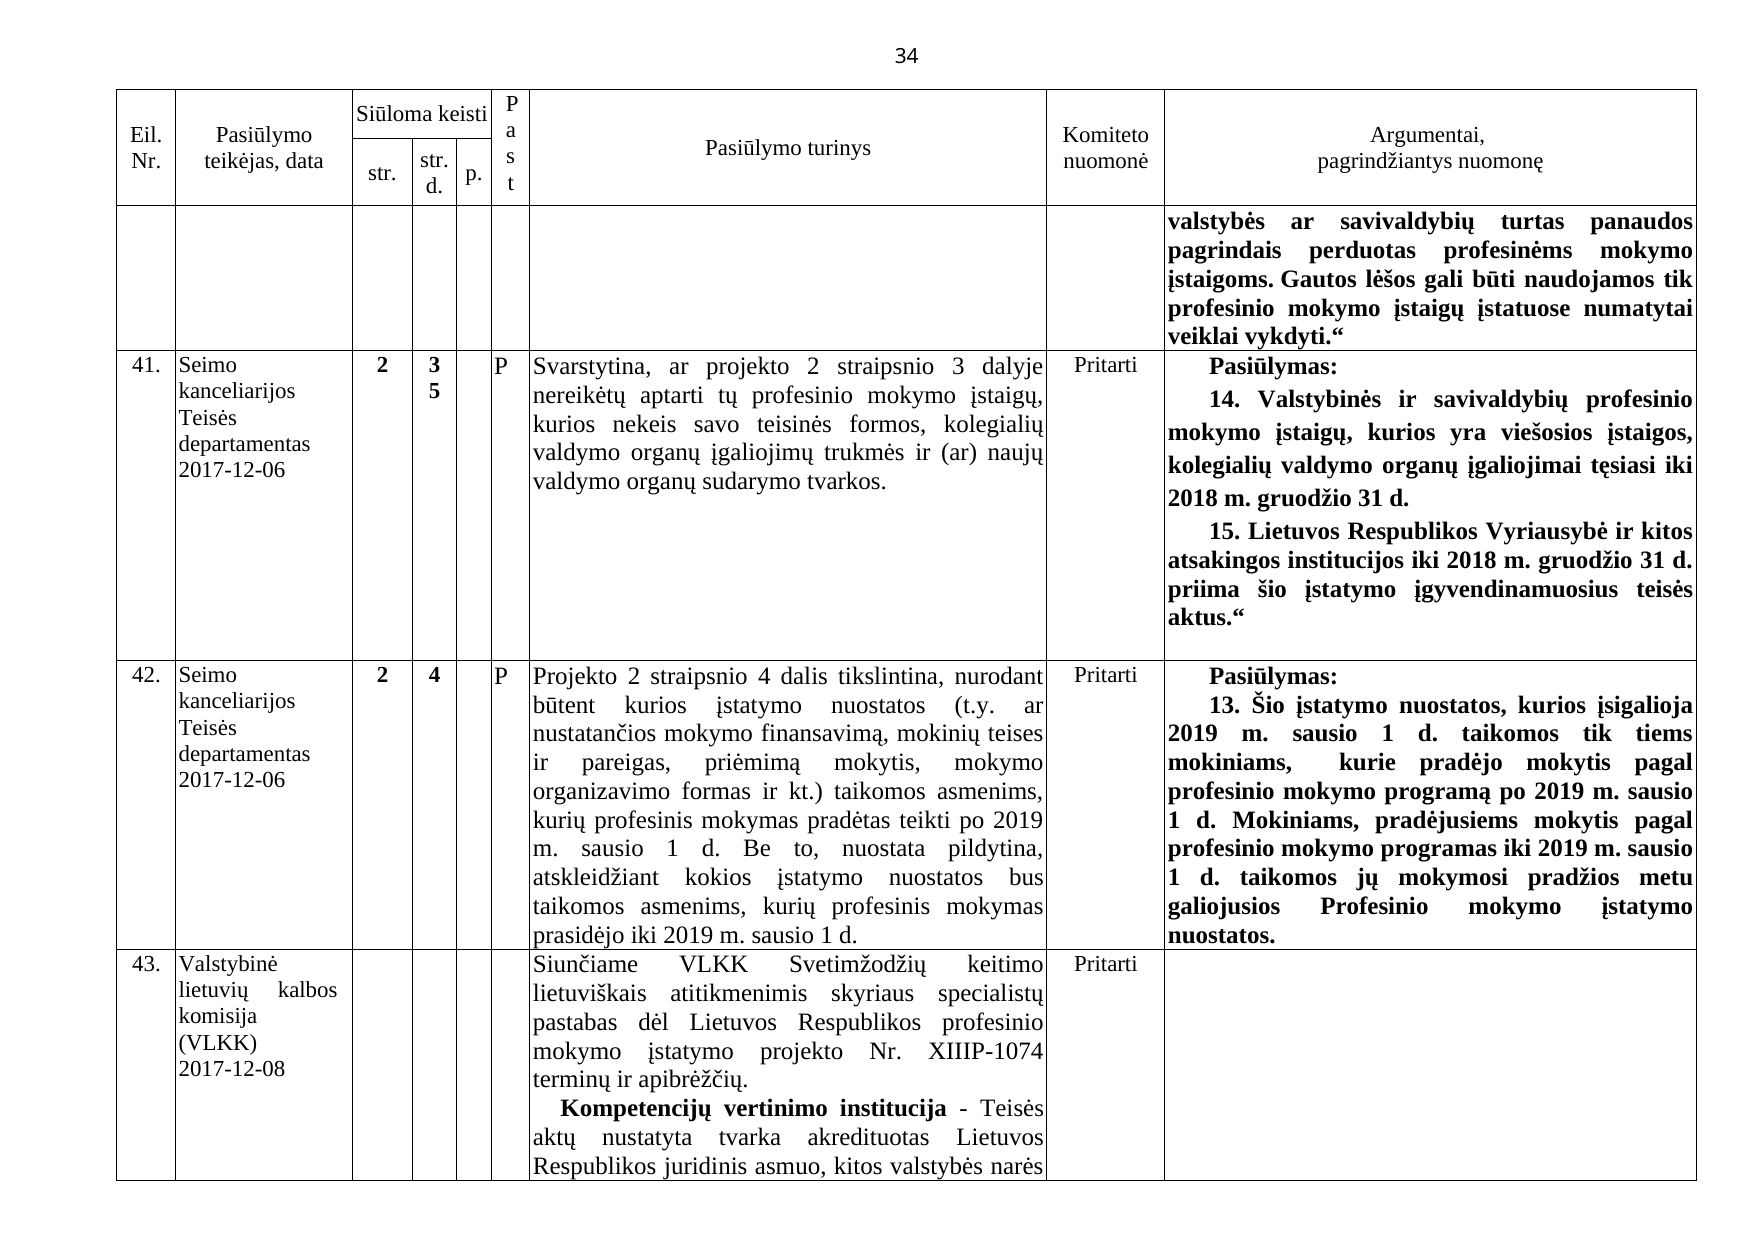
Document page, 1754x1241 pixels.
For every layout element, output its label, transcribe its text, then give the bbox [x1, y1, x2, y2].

table_cell Siunčiame VLKK Svetimžodžių keitimo lietuviškais atitikmenimis skyriaus specialistų pastabas dėl Lietuvos Respublikos profesinio mokymo įstatymo projekto Nr. XIIIP-1074 terminų ir apibrėžčių. Kompetencijų vertinimo institucija - Teisės aktų nustatyta tvarka akredituotas Lietuvos Respublikos juridinis asmuo, kitos valstybės narės [530, 950, 1046, 1179]
table_cell Svarstytina, ar projekto 2 straipsnio 3 dalyje nereikėtų aptarti tų profesinio mokymo įstaigų, kurios nekeis savo teisinės formos, kolegialių valdymo organų įgaliojimų trukmės ir (ar) naujų valdymo organų sudarymo tvarkos. [530, 351, 1046, 660]
table_cell P [492, 351, 529, 660]
table_cell 4 [413, 661, 456, 948]
table_header Argumentai, pagrindžiantys nuomonę [1165, 90, 1696, 205]
table_cell [457, 206, 491, 350]
table_cell Seimo kanceliarijos Teisės departamentas 2017-12-06 [176, 661, 352, 948]
table_cell Pritarti [1047, 351, 1164, 660]
table_cell [492, 950, 529, 1179]
table_cell P [492, 661, 529, 948]
table_header Eil. Nr. [117, 90, 175, 205]
table_header Komiteto nuomonė [1047, 90, 1164, 205]
table_cell 2 [353, 351, 412, 660]
table_cell str. d. [413, 139, 456, 205]
table_cell [413, 206, 456, 350]
table_cell p. [457, 139, 491, 205]
table_cell Pritarti [1047, 661, 1164, 948]
table_cell Pasiūlymas: 14. Valstybinės ir savivaldybių profesinio mokymo įstaigų, kurios yra viešosios įstaigos, kolegialių valdymo organų įgaliojimai tęsiasi iki 2018 m. gruodžio 31 d. 15. Lietuvos Respublikos Vyriausybė ir kitos atsakingos institucijos iki 2018 m. gruodžio 31 d. priima šio įstatymo įgyvendinamuosius teisės aktus.“ [1165, 351, 1696, 660]
table_cell [353, 206, 412, 350]
table_header Pastabos [492, 90, 529, 205]
table_cell 42. [117, 661, 175, 948]
table_cell str. [353, 139, 412, 205]
table_cell [457, 950, 491, 1179]
table_cell P [492, 206, 529, 350]
table_header Siūloma keisti [353, 90, 491, 138]
table_cell 3 5 [413, 351, 456, 660]
table_cell 2 [353, 661, 412, 948]
table_cell [117, 206, 175, 350]
table_cell Valstybinė lietuvių kalbos komisija (VLKK) 2017-12-08 [176, 950, 352, 1179]
table_cell 43. [117, 950, 175, 1179]
table_cell [530, 206, 1046, 350]
table_cell [413, 950, 456, 1179]
table_cell Projekto 2 straipsnio 4 dalis tikslintina, nurodant būtent kurios įstatymo nuostatos (t.y. ar nustatančios mokymo finansavimą, mokinių teises ir pareigas, priėmimą mokytis, mokymo organizavimo formas ir kt.) taikomos asmenims, kurių profesinis mokymas pradėtas teikti po 2019 m. sausio 1 d. Be to, nuostata pildytina, atskleidžiant kokios įstatymo nuostatos bus taikomos asmenims, kurių profesinis mokymas prasidėjo iki 2019 m. sausio 1 d. [530, 661, 1046, 948]
table_cell [457, 661, 491, 948]
table_cell [1165, 950, 1696, 1179]
table_cell [1047, 206, 1164, 350]
table_header Pasiūlymo turinys [530, 90, 1046, 205]
table_cell [353, 950, 412, 1179]
table_cell Pritarti [1047, 950, 1164, 1179]
table_cell Seimo kanceliarijos Teisės departamentas 2017-12-06 [176, 351, 352, 660]
table_header Pasiūlymo teikėjas, data [176, 90, 352, 205]
table_cell [176, 206, 352, 350]
table_cell 41. [117, 351, 175, 660]
table_cell [457, 351, 491, 660]
